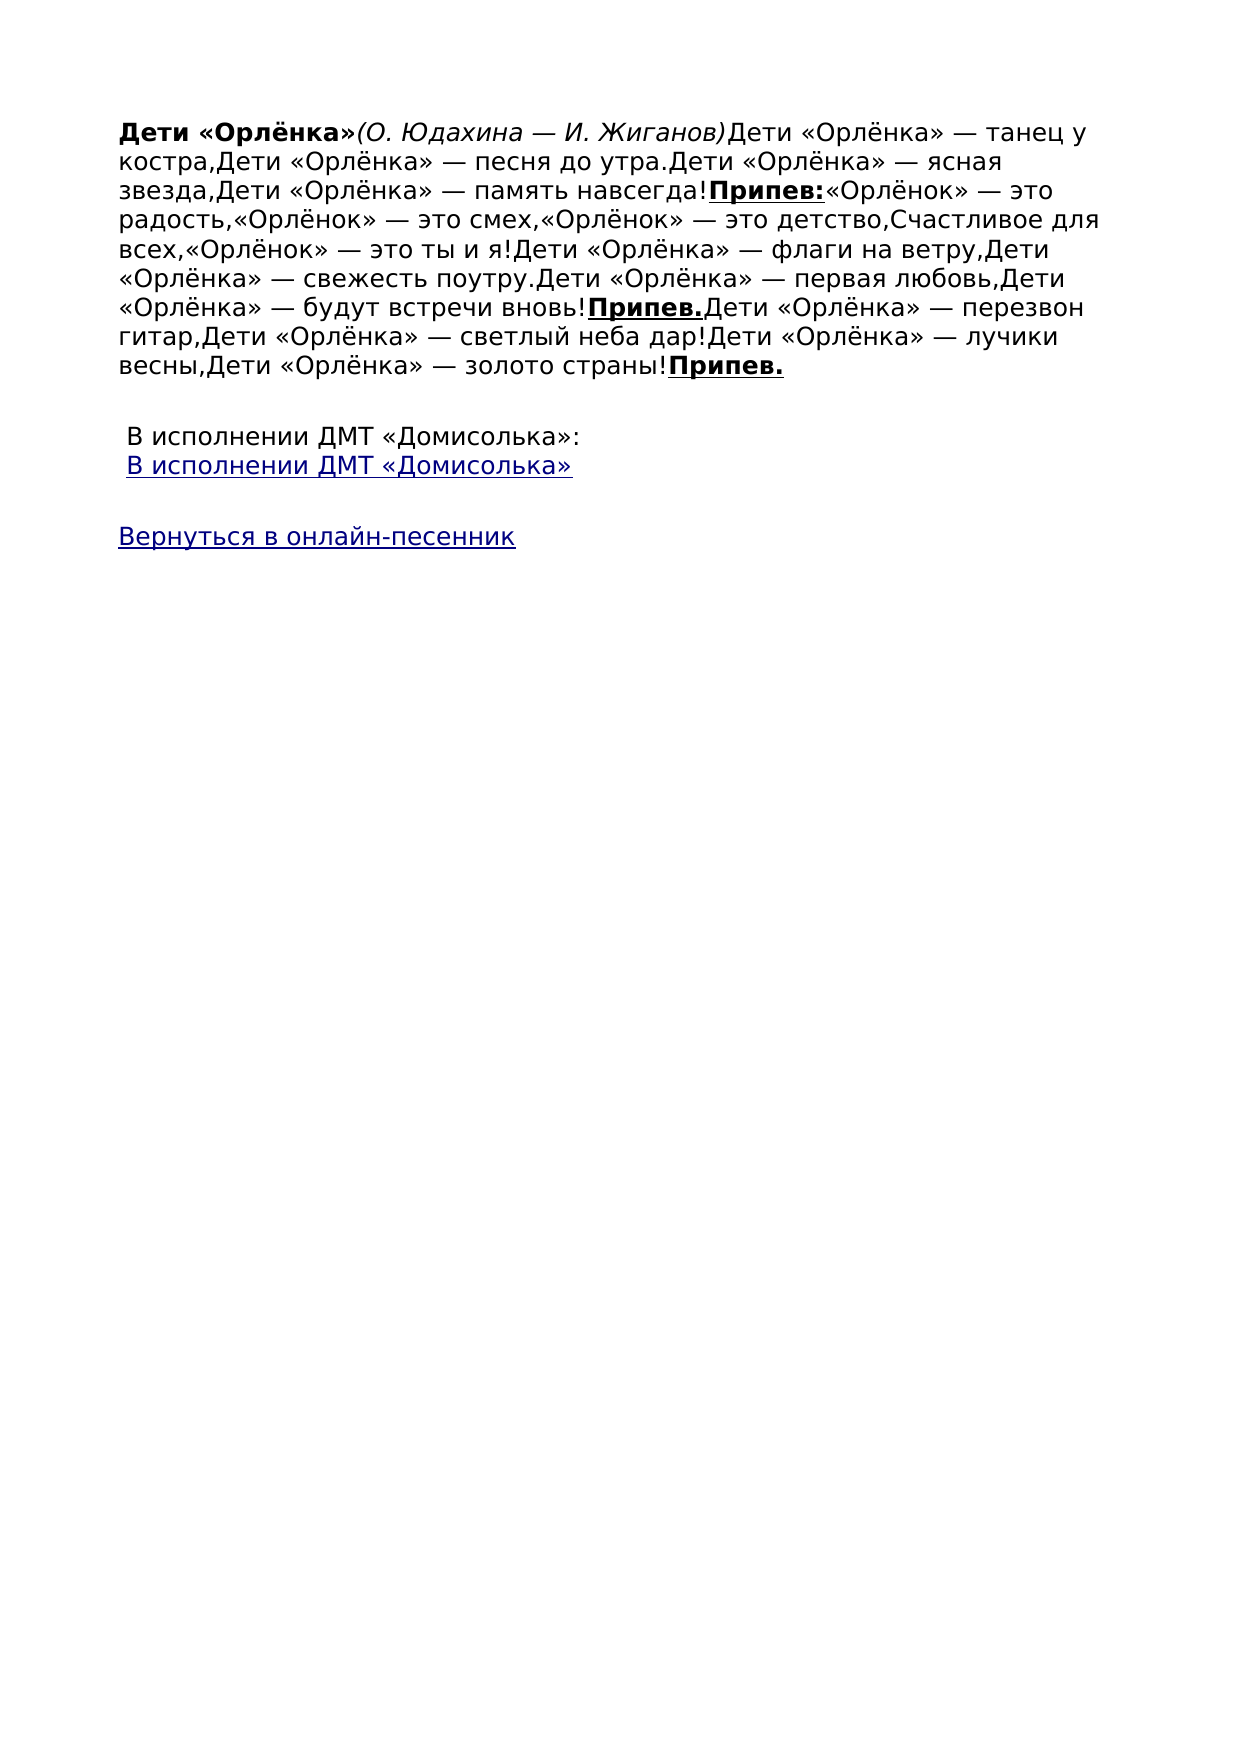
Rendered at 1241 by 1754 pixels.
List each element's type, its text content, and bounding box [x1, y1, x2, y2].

text В исполнении ДМТ «Домисолька»: В исполнении ДМТ «Домисолька» [118, 393, 1122, 510]
text Дети «Орлёнка»(О. Юдахина — И. Жиганов)Дети «Орлёнка» — танец у костра,Дети «Орлёнка» — песня до утра.Дети «Орлёнка» — ясная звезда,Дети «Орлёнка» — память навсегда!Припев:«Орлёнок» — это радость,«Орлёнок» — это смех,«Орлёнок» — это детство,Счастливое для всех,«Орлёнок» — это ты и я!Дети «Орлёнка» — флаги на ветру,Дети «Орлёнка» — свежесть поутру.Дети «Орлёнка» — первая любовь,Дети «Орлёнка» — будут встречи вновь!Припев.Дети «Орлёнка» — перезвон гитар,Дети «Орлёнка» — светлый неба дар!Дети «Орлёнка» — лучики весны,Дети «Орлёнка» — золото страны!Припев. [118, 118, 1122, 381]
text Вернуться в онлайн-песенник [118, 522, 1122, 551]
